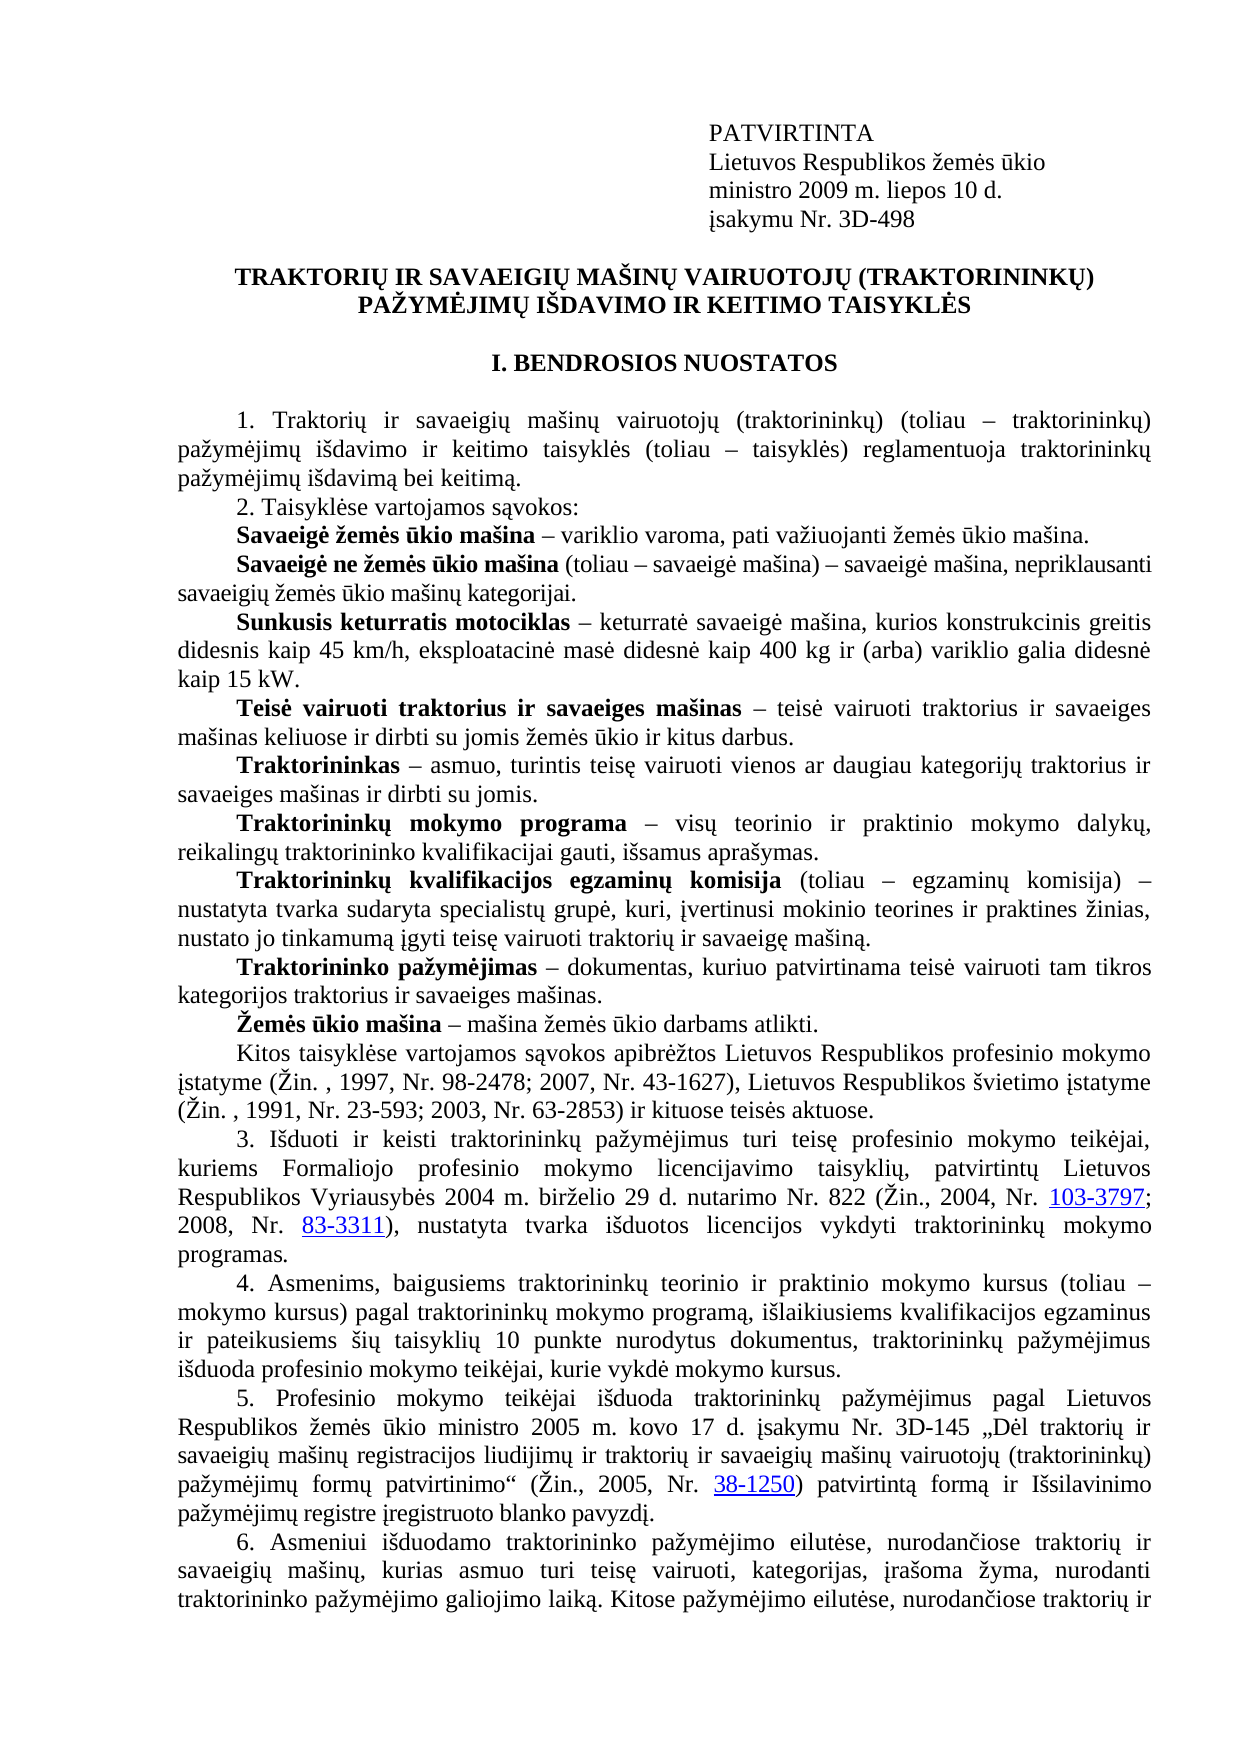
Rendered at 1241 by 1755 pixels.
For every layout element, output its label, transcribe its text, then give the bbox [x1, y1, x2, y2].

text 6. Asmeniui išduodamo traktorininko pažymėjimo eilutėse, nurodančiose traktorių ir savaeigių mašinų, kurias asmuo turi teisę vairuoti, kategorijas, įrašoma žyma, nurodanti traktorininko pažymėjimo galiojimo laiką. Kitose pažymėjimo eilutėse, nurodančiose traktorių ir [177, 1527, 1152, 1613]
text TRAKTORIŲ IR SAVAEIGIŲ MAŠINŲ VAIRUOTOJŲ (TRAKTORININKŲ) PAŽYMĖJIMŲ IŠDAVIMO IR KEITIMO TAISYKLĖS [177, 262, 1152, 319]
text Traktorininko pažymėjimas – dokumentas, kuriuo patvirtinama teisė vairuoti tam tikros kategorijos traktorius ir savaeiges mašinas. [177, 952, 1152, 1009]
text 3. Išduoti ir keisti traktorininkų pažymėjimus turi teisę profesinio mokymo teikėjai, kuriems Formaliojo profesinio mokymo licencijavimo taisyklių, patvirtintų Lietuvos Respublikos Vyriausybės 2004 m. birželio 29 d. nutarimo Nr. 822 (Žin., 2004, Nr. 103-3797; 2008, Nr. 83-3311), nustatyta tvarka išduotos licencijos vykdyti traktorininkų mokymo programas. [177, 1124, 1152, 1268]
text Teisė vairuoti traktorius ir savaeiges mašinas – teisė vairuoti traktorius ir savaeiges mašinas keliuose ir dirbti su jomis žemės ūkio ir kitus darbus. [177, 693, 1152, 751]
text Kitos taisyklėse vartojamos sąvokos apibrėžtos Lietuvos Respublikos profesinio mokymo įstatyme (Žin. , 1997, Nr. 98-2478; 2007, Nr. 43-1627), Lietuvos Respublikos švietimo įstatyme (Žin. , 1991, Nr. 23-593; 2003, Nr. 63-2853) ir kituose teisės aktuose. [177, 1038, 1152, 1124]
text 5. Profesinio mokymo teikėjai išduoda traktorininkų pažymėjimus pagal Lietuvos Respublikos žemės ūkio ministro 2005 m. kovo 17 d. įsakymu Nr. 3D-145 „Dėl traktorių ir savaeigių mašinų registracijos liudijimų ir traktorių ir savaeigių mašinų vairuotojų (traktorininkų) pažymėjimų formų patvirtinimo“ (Žin., 2005, Nr. 38-1250) patvirtintą formą ir Išsilavinimo pažymėjimų registre įregistruoto blanko pavyzdį. [177, 1383, 1152, 1527]
text įsakymu Nr. 3D-498 [177, 204, 1152, 233]
text Žemės ūkio mašina – mašina žemės ūkio darbams atlikti. [177, 1009, 1152, 1038]
text 2. Taisyklėse vartojamos sąvokos: [177, 492, 1152, 521]
text I. BENDROSIOS NUOSTATOS [177, 348, 1152, 377]
text 4. Asmenims, baigusiems traktorininkų teorinio ir praktinio mokymo kursus (toliau – mokymo kursus) pagal traktorininkų mokymo programą, išlaikiusiems kvalifikacijos egzaminus ir pateikusiems šių taisyklių 10 punkte nurodytus dokumentus, traktorininkų pažymėjimus išduoda profesinio mokymo teikėjai, kurie vykdė mokymo kursus. [177, 1268, 1152, 1383]
text 1. Traktorių ir savaeigių mašinų vairuotojų (traktorininkų) (toliau – traktorininkų) pažymėjimų išdavimo ir keitimo taisyklės (toliau – taisyklės) reglamentuoja traktorininkų pažymėjimų išdavimą bei keitimą. [177, 406, 1152, 492]
text Traktorininkų mokymo programa – visų teorinio ir praktinio mokymo dalykų, reikalingų traktorininko kvalifikacijai gauti, išsamus aprašymas. [177, 808, 1152, 866]
text ministro 2009 m. liepos 10 d. [177, 176, 1152, 204]
text Traktorininkų kvalifikacijos egzaminų komisija (toliau – egzaminų komisija) – nustatyta tvarka sudaryta specialistų grupė, kuri, įvertinusi mokinio teorines ir praktines žinias, nustato jo tinkamumą įgyti teisę vairuoti traktorių ir savaeigę mašiną. [177, 866, 1152, 952]
text PATVIRTINTA [709, 118, 1152, 147]
text Sunkusis keturratis motociklas – keturratė savaeigė mašina, kurios konstrukcinis greitis didesnis kaip 45 km/h, eksploatacinė masė didesnė kaip 400 kg ir (arba) variklio galia didesnė kaip 15 kW. [177, 607, 1152, 693]
text Lietuvos Respublikos žemės ūkio [177, 147, 1152, 176]
text Savaeigė ne žemės ūkio mašina (toliau – savaeigė mašina) – savaeigė mašina, nepriklausanti savaeigių žemės ūkio mašinų kategorijai. [177, 549, 1152, 607]
text Savaeigė žemės ūkio mašina – variklio varoma, pati važiuojanti žemės ūkio mašina. [177, 521, 1152, 549]
text Traktorininkas – asmuo, turintis teisę vairuoti vienos ar daugiau kategorijų traktorius ir savaeiges mašinas ir dirbti su jomis. [177, 751, 1152, 808]
